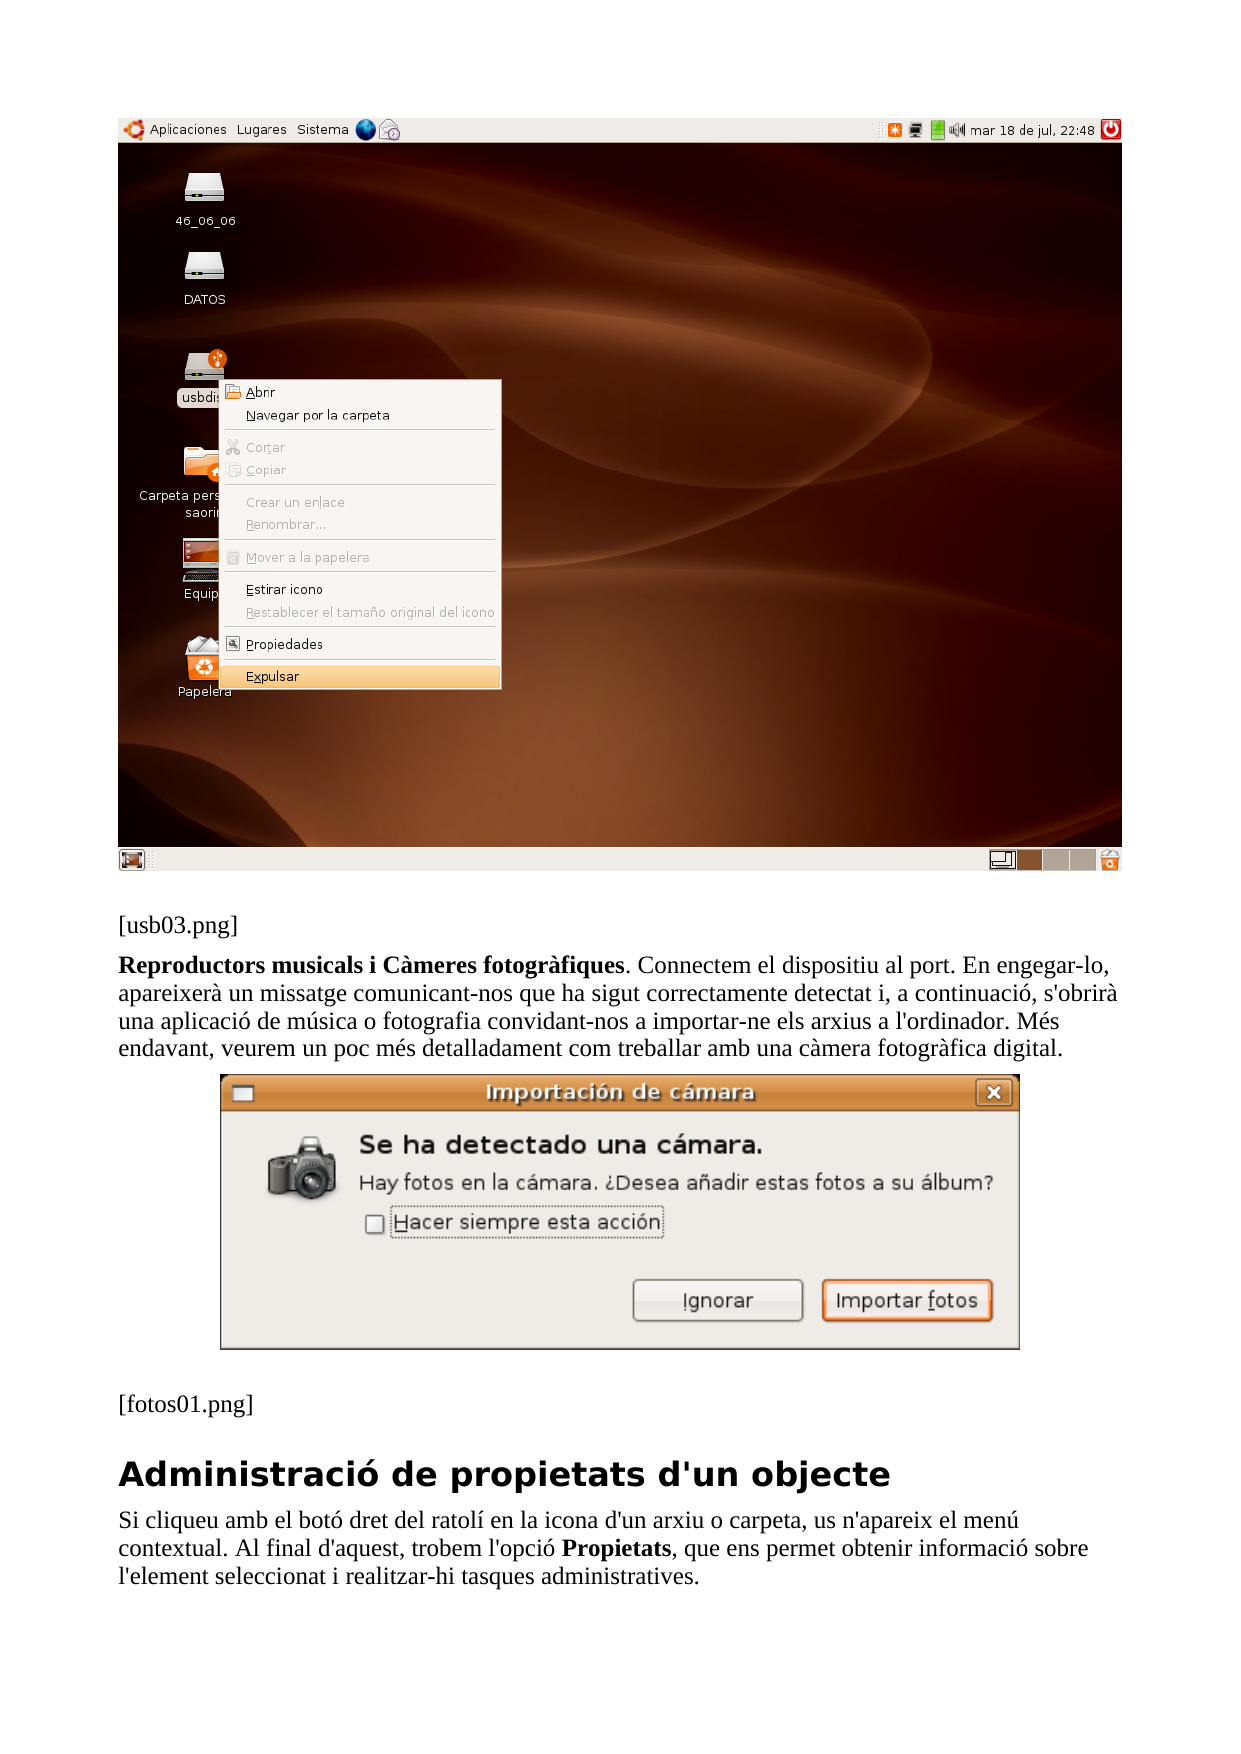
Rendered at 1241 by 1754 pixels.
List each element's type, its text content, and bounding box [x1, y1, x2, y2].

subtitle Administració de propietats d'un objecte [118, 1455, 1122, 1494]
text [usb03.png] [118, 911, 1122, 939]
picture [118, 118, 1122, 871]
text [fotos01.png] [118, 1390, 1122, 1418]
text Si cliqueu amb el botó dret del ratolí en la icona d'un arxiu o carpeta, us n'apareix el menú contextual. Al final d'aquest, trobem l'opció Propietats, que ens permet obtenir informació sobre l'element seleccionat i realitzar-hi tasques administratives. [118, 1507, 1122, 1590]
text Reproductors musicals i Càmeres fotogràfiques. Connectem el dispositiu al port. En engegar-lo, apareixerà un missatge comunicant-nos que ha sigut correctamente detectat i, a continuació, s'obrirà una aplicació de música o fotografia convidant-nos a importar-ne els arxius a l'ordinador. Més endavant, veurem un poc més detalladament com treballar amb una càmera fotogràfica digital. [118, 951, 1122, 1062]
picture [220, 1074, 1020, 1350]
